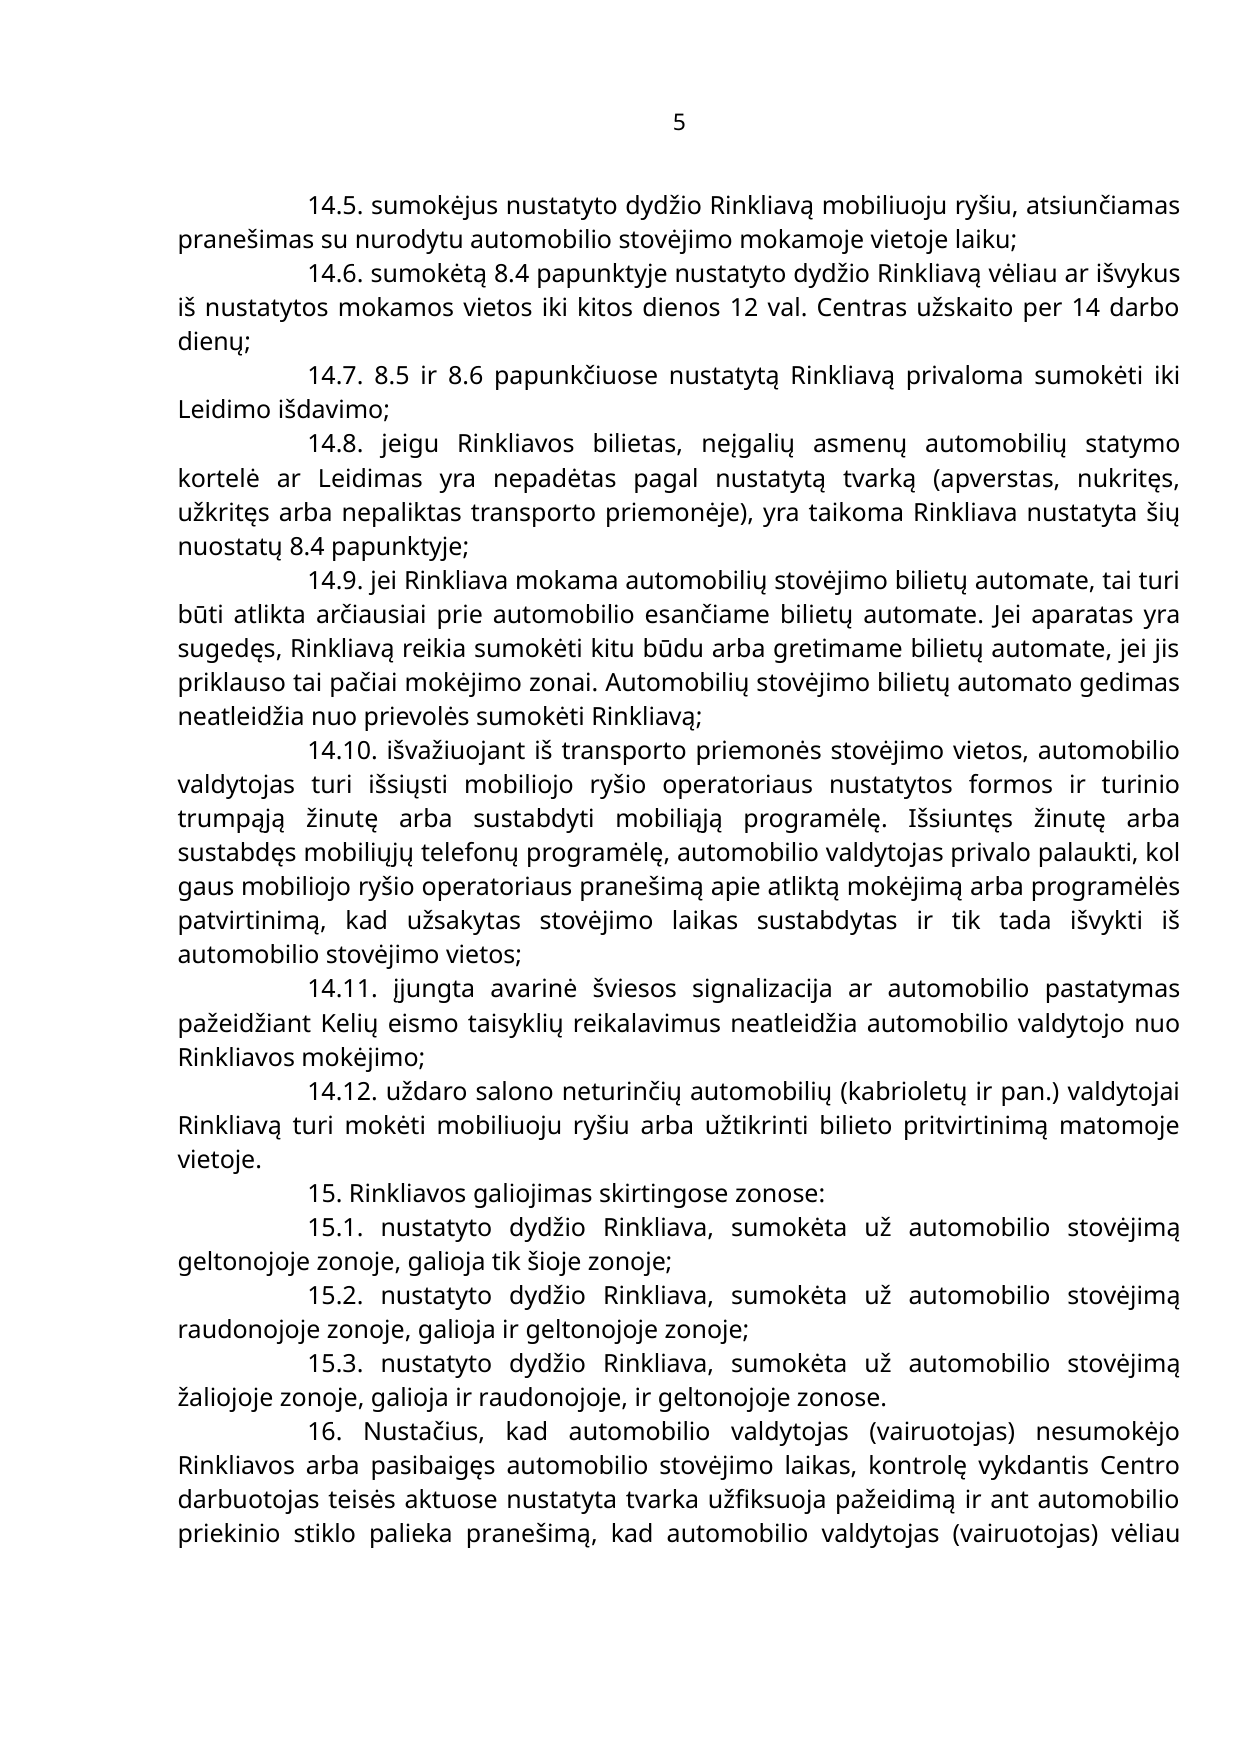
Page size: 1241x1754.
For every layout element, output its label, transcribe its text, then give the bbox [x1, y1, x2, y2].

text 14.10. išvažiuojant iš transporto priemonės stovėjimo vietos, automobilio valdytojas turi išsiųsti mobiliojo ryšio operatoriaus nustatytos formos ir turinio trumpąją žinutę arba sustabdyti mobiliąją programėlę. Išsiuntęs žinutę arba sustabdęs mobiliųjų telefonų programėlę, automobilio valdytojas privalo palaukti, kol gaus mobiliojo ryšio operatoriaus pranešimą apie atliktą mokėjimą arba programėlės patvirtinimą, kad užsakytas stovėjimo laikas sustabdytas ir tik tada išvykti iš automobilio stovėjimo vietos; [177, 733, 1181, 971]
text 14.7. 8.5 ir 8.6 papunkčiuose nustatytą Rinkliavą privaloma sumokėti iki Leidimo išdavimo; [177, 358, 1181, 426]
text 14.12. uždaro salono neturinčių automobilių (kabrioletų ir pan.) valdytojai Rinkliavą turi mokėti mobiliuoju ryšiu arba užtikrinti bilieto pritvirtinimą matomoje vietoje. [177, 1073, 1181, 1176]
text 15.2. nustatyto dydžio Rinkliava, sumokėta už automobilio stovėjimą raudonojoje zonoje, galioja ir geltonojoje zonoje; [177, 1278, 1181, 1346]
text 14.6. sumokėtą 8.4 papunktyje nustatyto dydžio Rinkliavą vėliau ar išvykus iš nustatytos mokamos vietos iki kitos dienos 12 val. Centras užskaito per 14 darbo dienų; [177, 256, 1181, 358]
text 14.5. sumokėjus nustatyto dydžio Rinkliavą mobiliuoju ryšiu, atsiunčiamas pranešimas su nurodytu automobilio stovėjimo mokamoje vietoje laiku; [177, 188, 1181, 256]
text 14.9. jei Rinkliava mokama automobilių stovėjimo bilietų automate, tai turi būti atlikta arčiausiai prie automobilio esančiame bilietų automate. Jei aparatas yra sugedęs, Rinkliavą reikia sumokėti kitu būdu arba gretimame bilietų automate, jei jis priklauso tai pačiai mokėjimo zonai. Automobilių stovėjimo bilietų automato gedimas neatleidžia nuo prievolės sumokėti Rinkliavą; [177, 562, 1181, 733]
text 16. Nustačius, kad automobilio valdytojas (vairuotojas) nesumokėjo Rinkliavos arba pasibaigęs automobilio stovėjimo laikas, kontrolę vykdantis Centro darbuotojas teisės aktuose nustatyta tvarka užfiksuoja pažeidimą ir ant automobilio priekinio stiklo palieka pranešimą, kad automobilio valdytojas (vairuotojas) vėliau [177, 1414, 1181, 1550]
text 15. Rinkliavos galiojimas skirtingose zonose: [177, 1176, 1181, 1209]
text 14.8. jeigu Rinkliavos bilietas, neįgalių asmenų automobilių statymo kortelė ar Leidimas yra nepadėtas pagal nustatytą tvarką (apverstas, nukritęs, užkritęs arba nepaliktas transporto priemonėje), yra taikoma Rinkliava nustatyta šių nuostatų 8.4 papunktyje; [177, 426, 1181, 562]
text 14.11. įjungta avarinė šviesos signalizacija ar automobilio pastatymas pažeidžiant Kelių eismo taisyklių reikalavimus neatleidžia automobilio valdytojo nuo Rinkliavos mokėjimo; [177, 971, 1181, 1073]
text 15.3. nustatyto dydžio Rinkliava, sumokėta už automobilio stovėjimą žaliojoje zonoje, galioja ir raudonojoje, ir geltonojoje zonose. [177, 1346, 1181, 1414]
text 15.1. nustatyto dydžio Rinkliava, sumokėta už automobilio stovėjimą geltonojoje zonoje, galioja tik šioje zonoje; [177, 1209, 1181, 1278]
